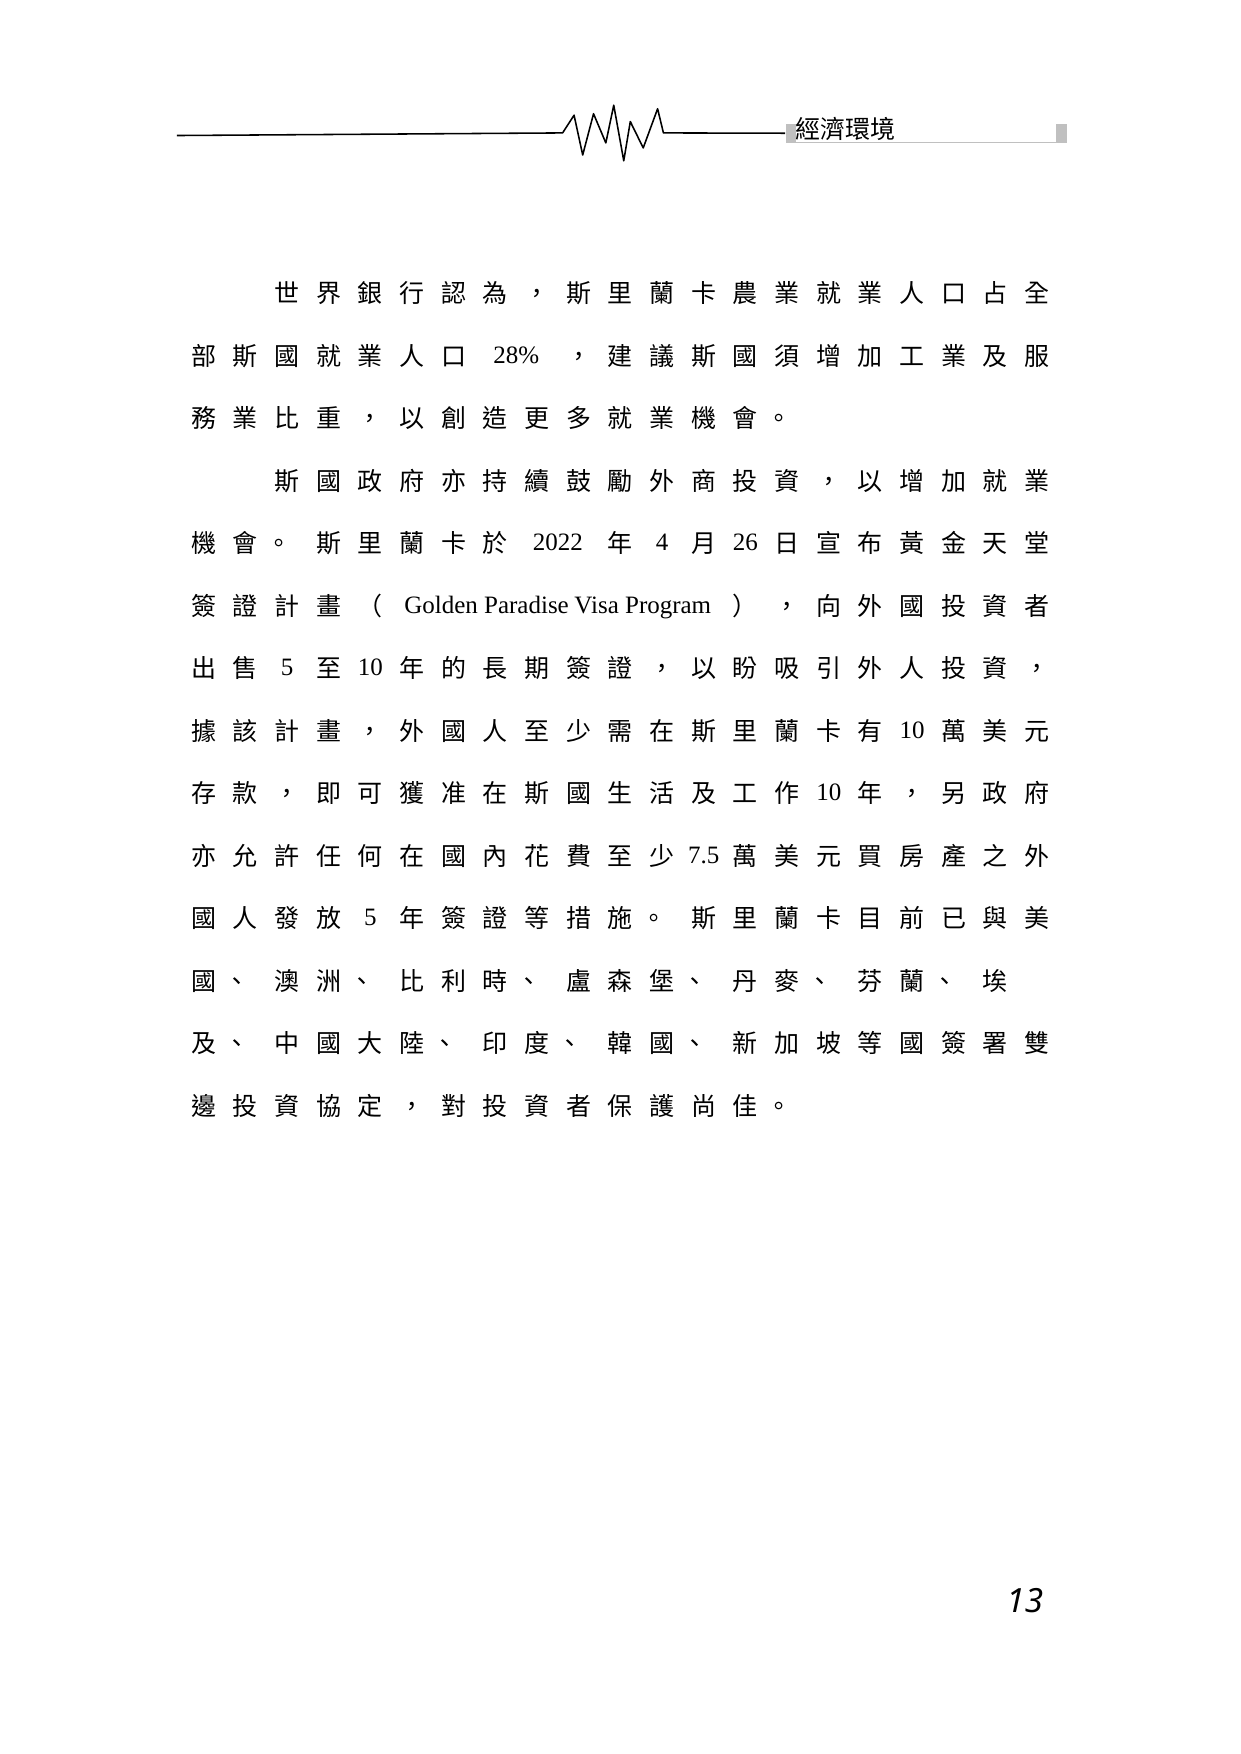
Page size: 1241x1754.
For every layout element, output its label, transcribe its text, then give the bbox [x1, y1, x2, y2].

text 世界銀行認為，斯里蘭卡農業就業人口占全部斯國就業人口28%，建議斯國須增加工業及服務業比重，以創造更多就業機會。 [183, 250, 1058, 438]
text 斯國政府亦持續鼓勵外商投資，以增加就業機會。斯里蘭卡於2022年4月26日宣布黃金天堂簽證計畫（Golden Paradise Visa Program），向外國投資者出售5至10年的長期簽證，以盼吸引外人投資，據該計畫，外國人至少需在斯里蘭卡有10萬美元存款，即可獲准在斯國生活及工作10年，另政府亦允許任何在國內花費至少7.5萬美元買房產之外國人發放5年簽證等措施。斯里蘭卡目前已與美國、澳洲、比利時、盧森堡、丹麥、芬蘭、埃及、中國大陸、印度、韓國、新加坡等國簽署雙邊投資協定，對投資者保護尚佳。 [183, 438, 1058, 1125]
